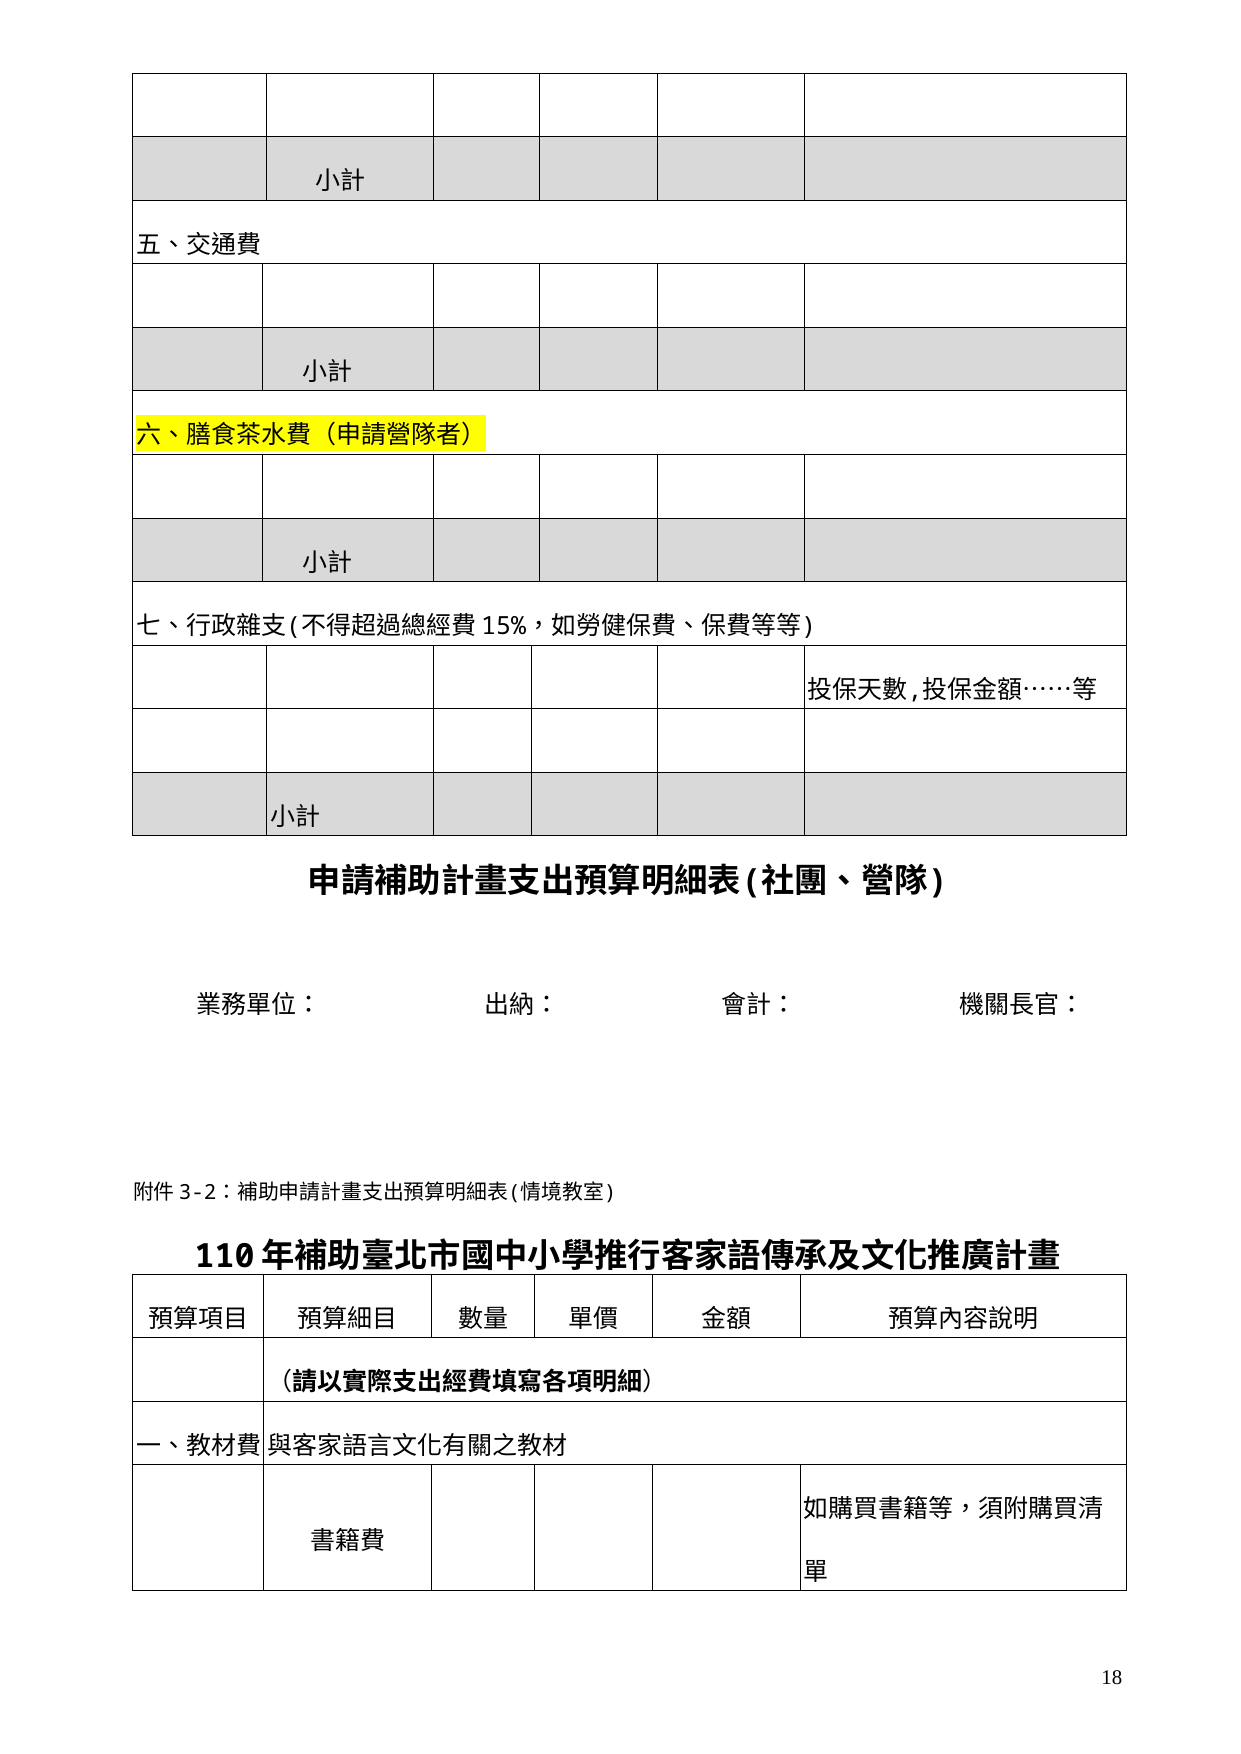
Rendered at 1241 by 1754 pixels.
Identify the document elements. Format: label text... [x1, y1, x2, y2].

table_cell 投保天數,投保金額……等 [805, 646, 1126, 708]
table_cell 如購買書籍等，須附購買清單 [801, 1465, 1126, 1590]
table_cell 書籍費 [264, 1465, 431, 1590]
table_cell 一、教材費 [133, 1402, 263, 1464]
table_cell [434, 74, 539, 136]
table_cell [805, 773, 1126, 835]
table_cell [653, 1465, 800, 1590]
table_cell [532, 709, 657, 772]
table_cell [535, 1465, 652, 1590]
table_cell [658, 646, 804, 708]
table_cell [658, 709, 804, 772]
table_cell [540, 74, 657, 136]
table_cell [133, 264, 262, 327]
table_cell [263, 264, 433, 327]
table_cell [267, 74, 433, 136]
table_cell [267, 646, 433, 708]
table_cell [267, 709, 433, 772]
text 申請補助計畫支出預算明細表(社團、營隊) [133, 836, 1122, 899]
table_header 數量 [432, 1275, 534, 1337]
table_cell [263, 455, 433, 517]
table_cell [658, 137, 804, 200]
table_header 單價 [535, 1275, 652, 1337]
table_cell [532, 773, 657, 835]
table_cell [658, 74, 804, 136]
text 業務單位： 出納： 會計： 機關長官： [77, 961, 1122, 1024]
table_cell [805, 74, 1126, 136]
table_cell [133, 519, 262, 581]
table_cell [805, 709, 1126, 772]
table_cell [133, 328, 262, 390]
table_cell [805, 264, 1126, 327]
text 110年補助臺北市國中小學推行客家語傳承及文化推廣計畫 [133, 1211, 1122, 1274]
table_cell [658, 455, 804, 517]
table_cell [805, 137, 1126, 200]
table_cell 小計 [267, 137, 433, 200]
table_header 預算項目 [133, 1275, 263, 1337]
table_header 金額 [653, 1275, 800, 1337]
table_cell [133, 455, 262, 517]
table_cell [434, 646, 531, 708]
table_cell [133, 1338, 263, 1401]
table_cell [434, 137, 539, 200]
table_cell 小計 [263, 519, 433, 581]
table_cell 七、行政雜支(不得超過總經費15%，如勞健保費、保費等等) [133, 582, 1126, 644]
table_cell [432, 1465, 534, 1590]
table_cell 小計 [263, 328, 433, 390]
table_cell [805, 328, 1126, 390]
table_cell [434, 264, 539, 327]
table_cell 與客家語言文化有關之教材 [264, 1402, 1126, 1464]
table_cell [133, 773, 266, 835]
table_cell 五、交通費 [133, 201, 1126, 263]
table_header 預算細目 [264, 1275, 431, 1337]
table_cell [805, 519, 1126, 581]
table_cell [532, 646, 657, 708]
table_cell [434, 773, 531, 835]
table_cell [434, 709, 531, 772]
table_cell [540, 137, 657, 200]
table_cell [540, 328, 657, 390]
table_cell [658, 519, 804, 581]
table_cell [133, 709, 266, 772]
table_cell 六、膳食茶水費（申請營隊者） [133, 391, 1126, 454]
table_cell （請以實際支出經費填寫各項明細） [264, 1338, 1126, 1401]
table_cell [540, 264, 657, 327]
table_cell 小計 [267, 773, 433, 835]
table_cell [658, 773, 804, 835]
table_cell [658, 264, 804, 327]
table_header 預算內容說明 [801, 1275, 1126, 1337]
table_cell [658, 328, 804, 390]
table_cell [805, 455, 1126, 517]
table_cell [540, 455, 657, 517]
text 附件3-2：補助申請計畫支出預算明細表(情境教室) [133, 1149, 1122, 1211]
table_cell [133, 646, 266, 708]
table_cell [434, 519, 539, 581]
table_cell [133, 1465, 263, 1590]
table_cell [133, 137, 266, 200]
table_cell [434, 328, 539, 390]
table_cell [540, 519, 657, 581]
table_cell [434, 455, 539, 517]
table_cell [133, 74, 266, 136]
